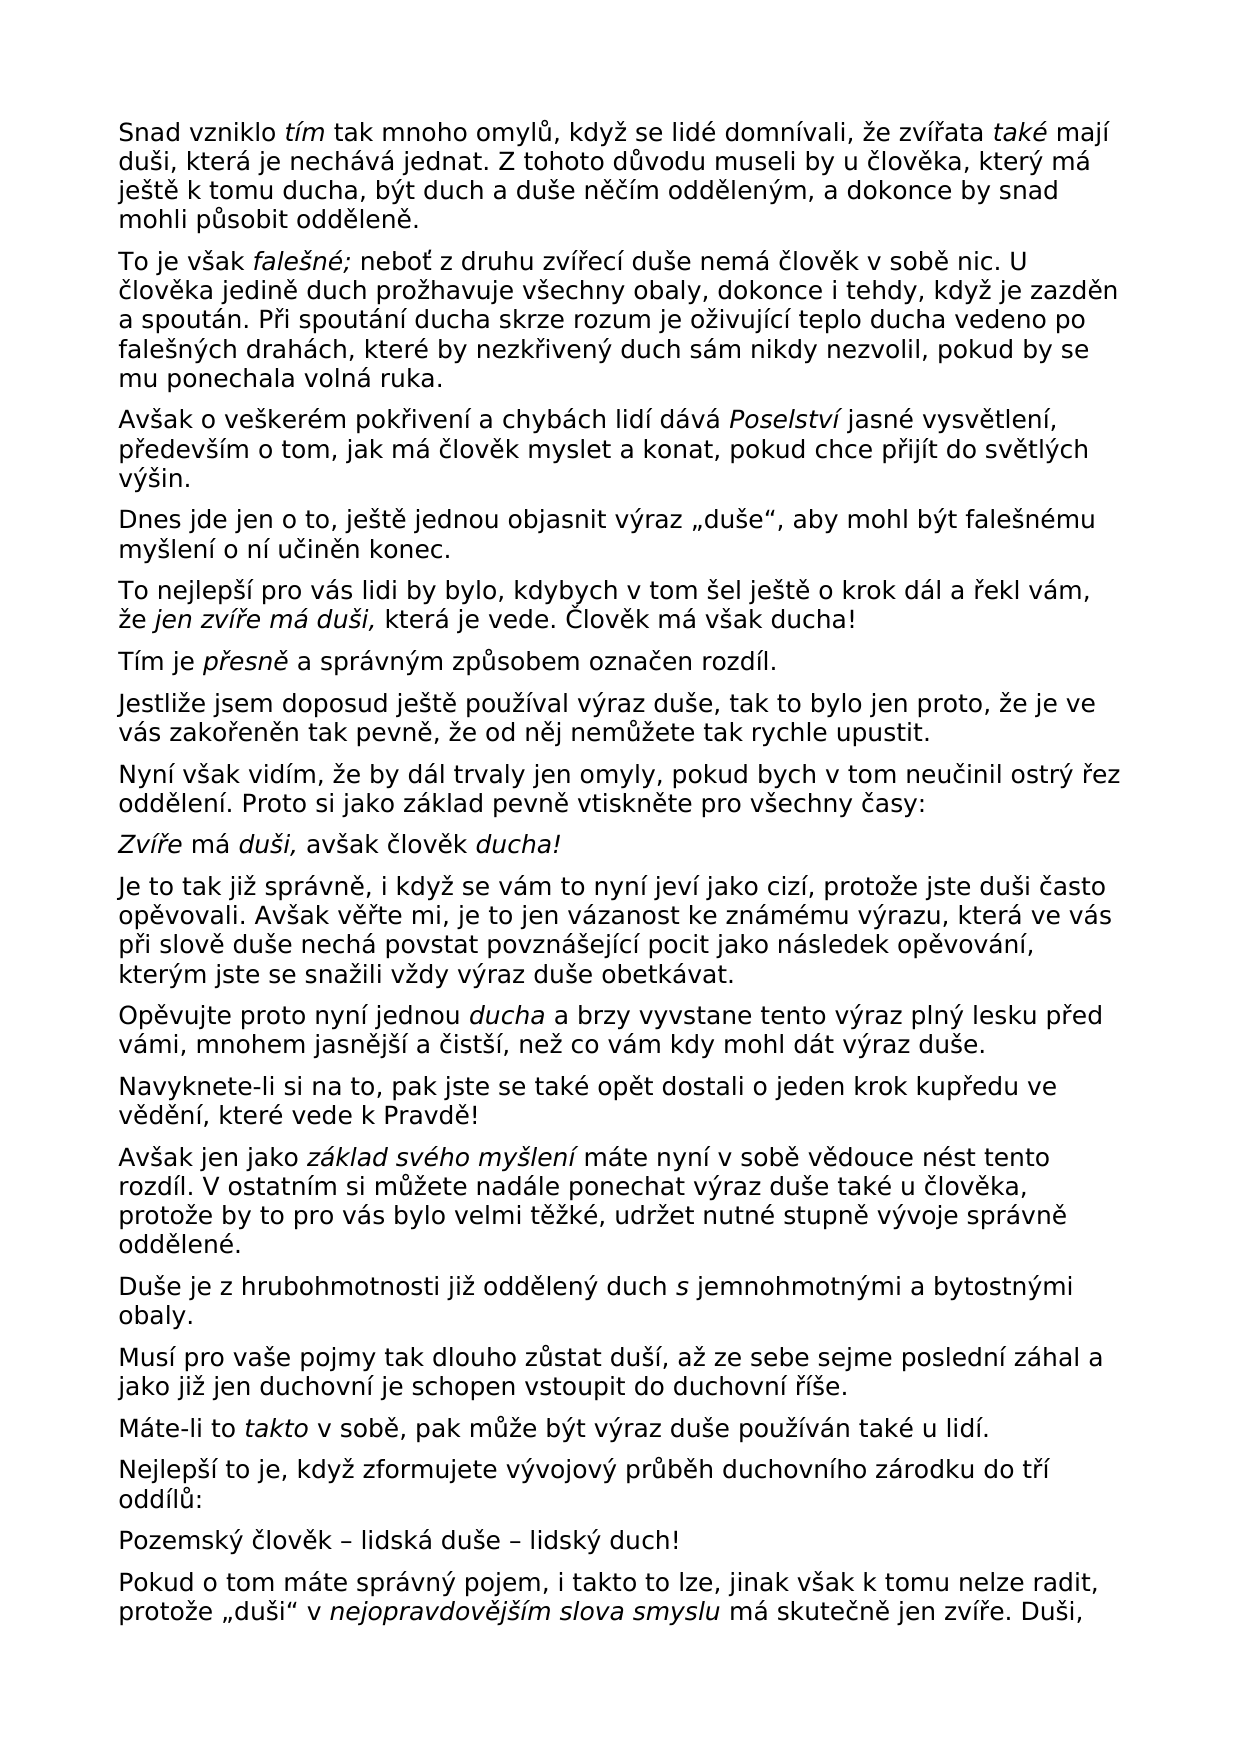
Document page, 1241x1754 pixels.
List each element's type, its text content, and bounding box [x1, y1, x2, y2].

text Máte-li to takto v sobě, pak může být výraz duše používán také u lidí. [118, 1414, 1122, 1443]
text Navyknete-li si na to, pak jste se také opět dostali o jeden krok kupředu ve vědění, které vede k Pravdě! [118, 1072, 1122, 1131]
text Snad vzniklo tím tak mnoho omylů, když se lidé domnívali, že zvířata také mají duši, která je nechává jednat. Z tohoto důvodu museli by u člověka, který má ještě k tomu ducha, být duch a duše něčím odděleným, a dokonce by snad mohli působit odděleně. [118, 118, 1122, 235]
text Tím je přesně a správným způsobem označen rozdíl. [118, 647, 1122, 676]
text Nyní však vidím, že by dál trvaly jen omyly, pokud bych v tom neučinil ostrý řez oddělení. Proto si jako základ pevně vtiskněte pro všechny časy: [118, 760, 1122, 818]
text Duše je z hrubohmotnosti již oddělený duch s jemnohmotnými a bytostnými obaly. [118, 1272, 1122, 1331]
text To nejlepší pro vás lidi by bylo, kdybych v tom šel ještě o krok dál a řekl vám, že jen zvíře má duši, která je vede. Člověk má však ducha! [118, 576, 1122, 635]
text Jestliže jsem doposud ještě používal výraz duše, tak to bylo jen proto, že je ve vás zakořeněn tak pevně, že od něj nemůžete tak rychle upustit. [118, 689, 1122, 747]
text Pokud o tom máte správný pojem, i takto to lze, jinak však k tomu nelze radit, protože „duši“ v nejopravdovějším slova smyslu má skutečně jen zvíře. Duši, [118, 1568, 1122, 1626]
text Nejlepší to je, když zformujete vývojový průběh duchovního zárodku do tří oddílů: [118, 1456, 1122, 1514]
text Pozemský člověk – lidská duše – lidský duch! [118, 1526, 1122, 1556]
text Je to tak již správně, i když se vám to nyní jeví jako cizí, protože jste duši často opěvovali. Avšak věřte mi, je to jen vázanost ke známému výrazu, která ve vás při slově duše nechá povstat povznášející pocit jako následek opěvování, kterým jste se snažili vždy výraz duše obetkávat. [118, 872, 1122, 989]
text Avšak o veškerém pokřivení a chybách lidí dává Poselství jasné vysvětlení, především o tom, jak má člověk myslet a konat, pokud chce přijít do světlých výšin. [118, 406, 1122, 493]
text To je však falešné; neboť z druhu zvířecí duše nemá člověk v sobě nic. U člověka jedině duch prožhavuje všechny obaly, dokonce i tehdy, když je zazděn a spoután. Při spoutání ducha skrze rozum je oživující teplo ducha vedeno po falešných drahách, které by nezkřivený duch sám nikdy nezvolil, pokud by se mu ponechala volná ruka. [118, 247, 1122, 393]
text Musí pro vaše pojmy tak dlouho zůstat duší, až ze sebe sejme poslední záhal a jako již jen duchovní je schopen vstoupit do duchovní říše. [118, 1343, 1122, 1401]
text Dnes jde jen o to, ještě jednou objasnit výraz „duše“, aby mohl být falešnému myšlení o ní učiněn konec. [118, 506, 1122, 564]
text Zvíře má duši, avšak člověk ducha! [118, 831, 1122, 860]
text Opěvujte proto nyní jednou ducha a brzy vyvstane tento výraz plný lesku před vámi, mnohem jasnější a čistší, než co vám kdy mohl dát výraz duše. [118, 1001, 1122, 1060]
text Avšak jen jako základ svého myšlení máte nyní v sobě vědouce nést tento rozdíl. V ostatním si můžete nadále ponechat výraz duše také u člověka, protože by to pro vás bylo velmi těžké, udržet nutné stupně vývoje správně oddělené. [118, 1143, 1122, 1260]
